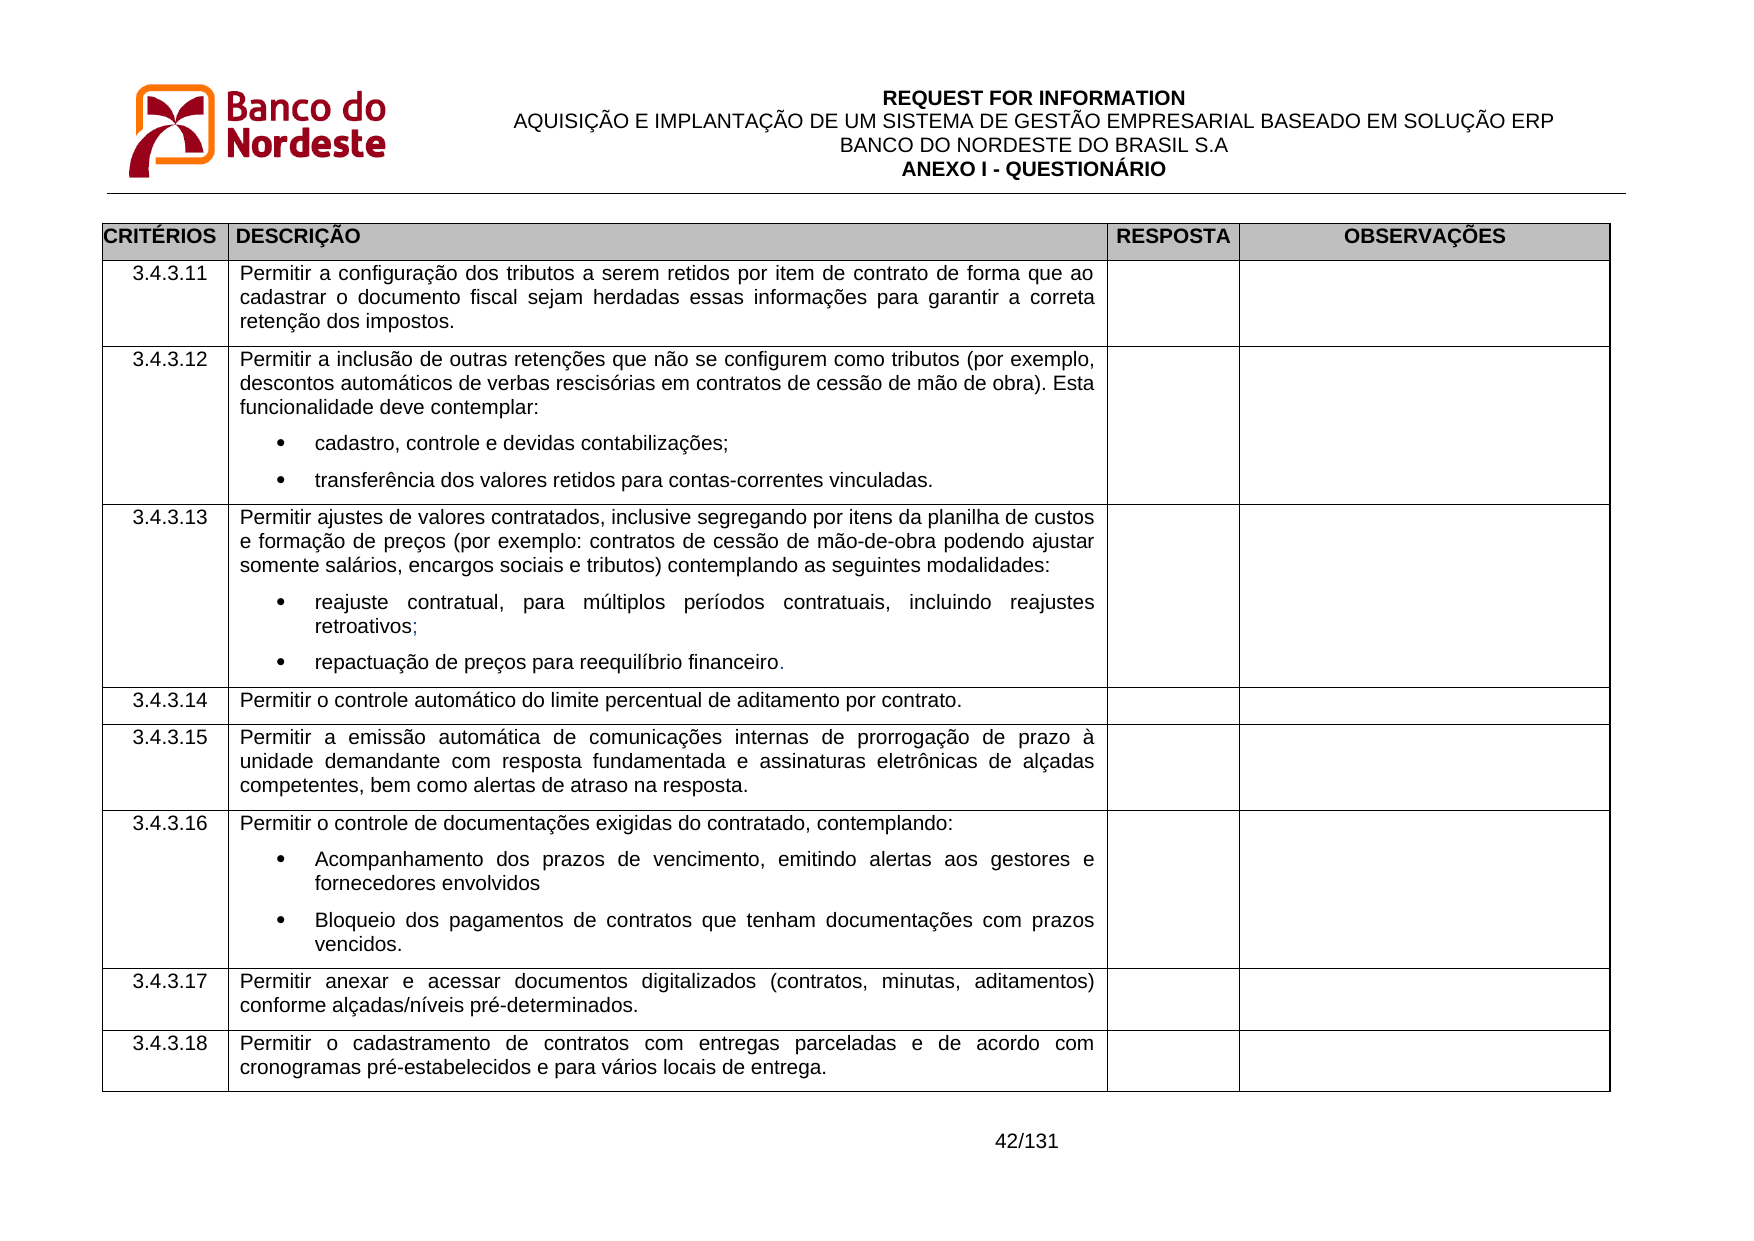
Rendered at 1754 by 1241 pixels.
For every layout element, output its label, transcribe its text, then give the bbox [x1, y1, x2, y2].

table_header RESPOSTA [1108, 224, 1239, 260]
table_header CRITÉRIOS [103, 224, 228, 260]
table_cell [103, 811, 228, 968]
table_cell [103, 969, 228, 1029]
table_cell [1108, 1031, 1239, 1091]
table_cell [1240, 811, 1609, 968]
table_cell [103, 725, 228, 809]
table_cell [103, 505, 228, 687]
table_cell Permitir anexar e acessar documentos digitalizados (contratos, minutas, aditamentos) conforme alçadas/níveis pré-determinados. [229, 969, 1107, 1029]
table_cell [103, 261, 228, 346]
table_cell Permitir o cadastramento de contratos com entregas parceladas e de acordo com cronogramas pré-estabelecidos e para vários locais de entrega. [229, 1031, 1107, 1091]
table_cell [103, 347, 228, 504]
table_cell Permitir o controle automático do limite percentual de aditamento por contrato. [229, 688, 1107, 724]
table_cell Permitir o controle de documentações exigidas do contratado, contemplando: Acompanhamento dos prazos de vencimento, emitindo alertas aos gestores e fornecedores envolvidos Bloqueio dos pagamentos de contratos que tenham documentações com prazos vencidos. [229, 811, 1107, 968]
table_header DESCRIÇÃO [229, 224, 1107, 260]
table_header OBSERVAÇÕES [1240, 224, 1609, 260]
table_cell Permitir a inclusão de outras retenções que não se configurem como tributos (por exemplo, descontos automáticos de verbas rescisórias em contratos de cessão de mão de obra). Esta funcionalidade deve contemplar: cadastro, controle e devidas contabilizações; transferência dos valores retidos para contas-correntes vinculadas. [229, 347, 1107, 504]
table_cell [1108, 347, 1239, 504]
table_cell [1108, 969, 1239, 1029]
table_cell Permitir a emissão automática de comunicações internas de prorrogação de prazo à unidade demandante com resposta fundamentada e assinaturas eletrônicas de alçadas competentes, bem como alertas de atraso na resposta. [229, 725, 1107, 809]
table_cell Permitir ajustes de valores contratados, inclusive segregando por itens da planilha de custos e formação de preços (por exemplo: contratos de cessão de mão-de-obra podendo ajustar somente salários, encargos sociais e tributos) contemplando as seguintes modalidades: reajuste contratual, para múltiplos períodos contratuais, incluindo reajustes retroativos; repactuação de preços para reequilíbrio financeiro. [229, 505, 1107, 687]
table_cell [1240, 261, 1609, 346]
table_cell [1108, 725, 1239, 809]
table_cell [1240, 1031, 1609, 1091]
table_cell [1240, 688, 1609, 724]
table_cell [1108, 261, 1239, 346]
table_cell [103, 688, 228, 724]
table_cell Permitir a configuração dos tributos a serem retidos por item de contrato de forma que ao cadastrar o documento fiscal sejam herdadas essas informações para garantir a correta retenção dos impostos. [229, 261, 1107, 346]
table_cell [103, 1031, 228, 1091]
table_cell [1240, 725, 1609, 809]
table_cell [1240, 347, 1609, 504]
table_cell [1108, 505, 1239, 687]
table_cell [1240, 969, 1609, 1029]
table_cell [1240, 505, 1609, 687]
table_cell [1108, 688, 1239, 724]
table_cell [1108, 811, 1239, 968]
